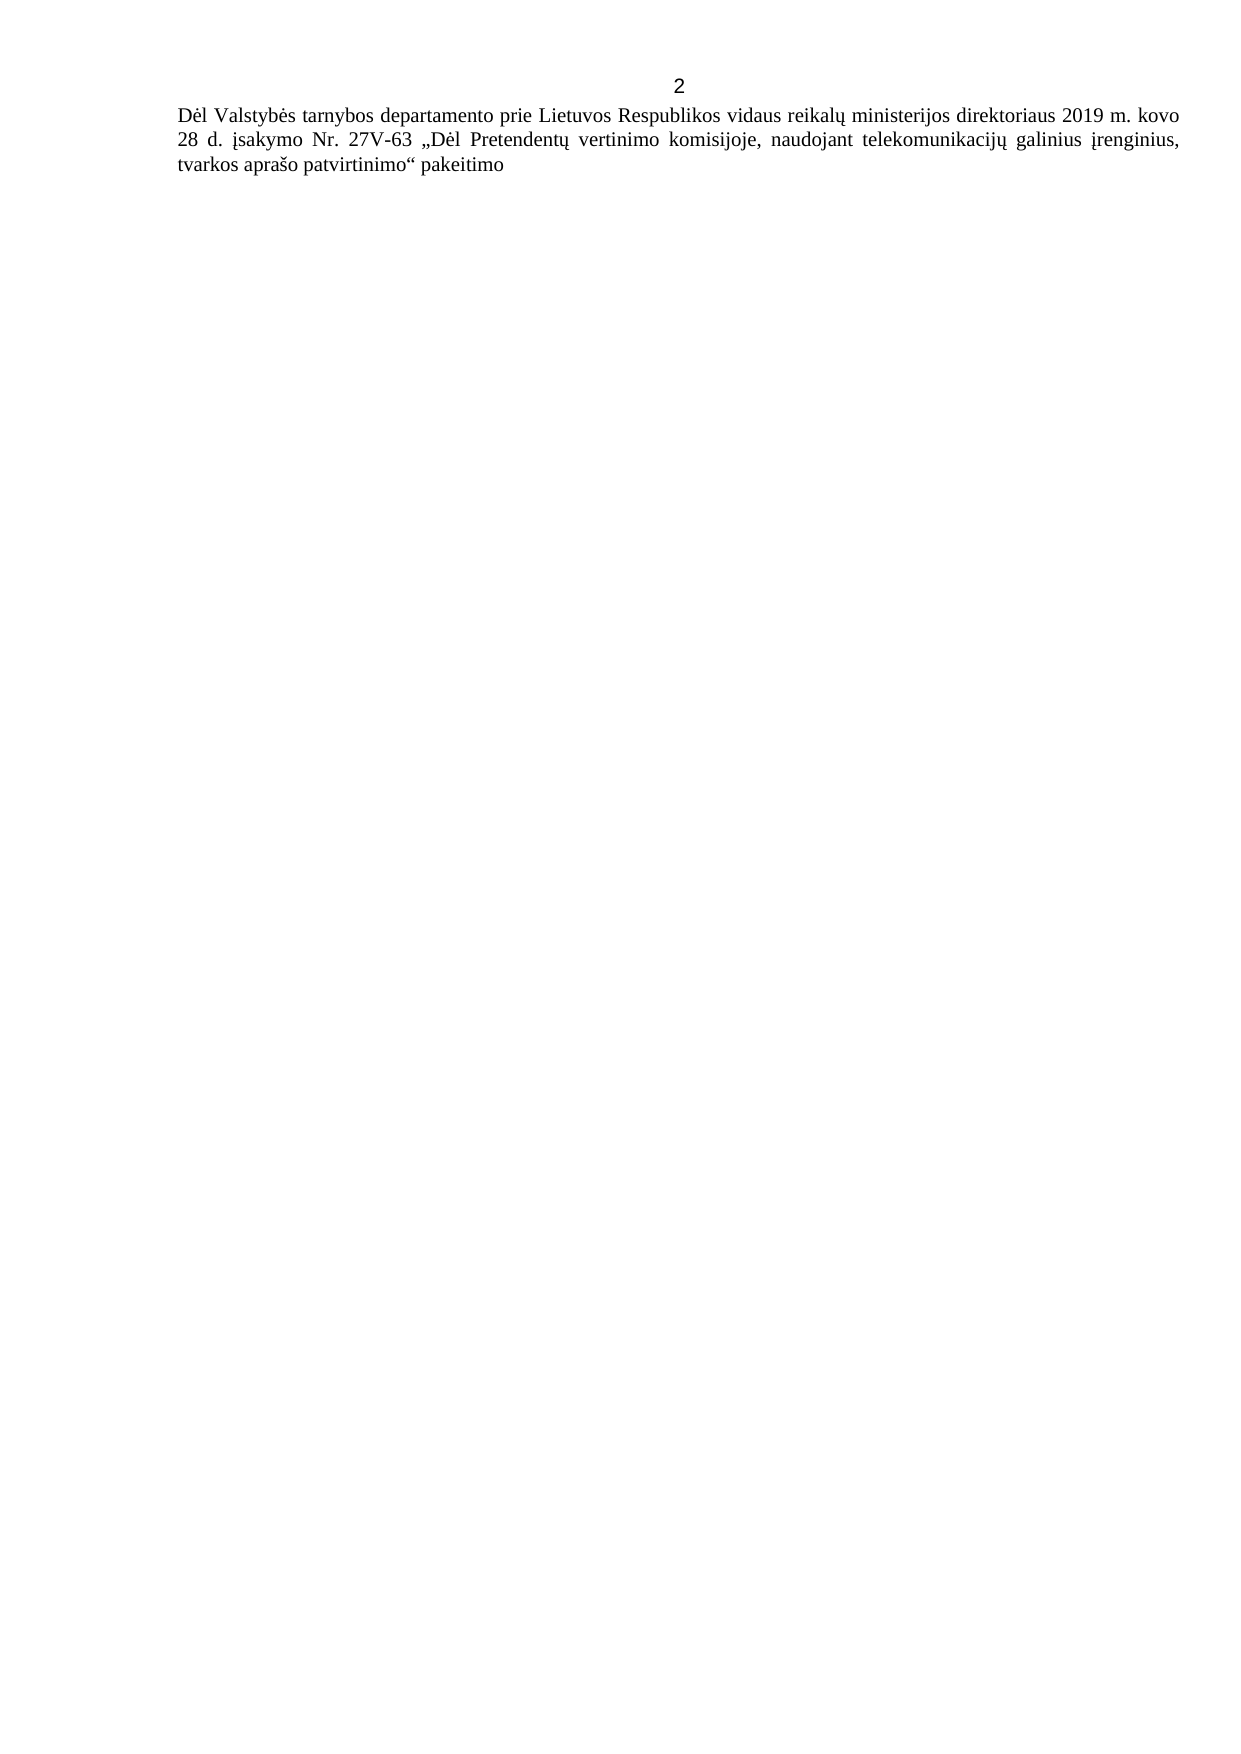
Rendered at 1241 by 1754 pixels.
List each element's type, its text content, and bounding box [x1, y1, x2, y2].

text Dėl Valstybės tarnybos departamento prie Lietuvos Respublikos vidaus reikalų ministerijos direktoriaus 2019 m. kovo 28 d. įsakymo Nr. 27V-63 „Dėl Pretendentų vertinimo komisijoje, naudojant telekomunikacijų galinius įrenginius, tvarkos aprašo patvirtinimo“ pakeitimo [177, 103, 1181, 176]
